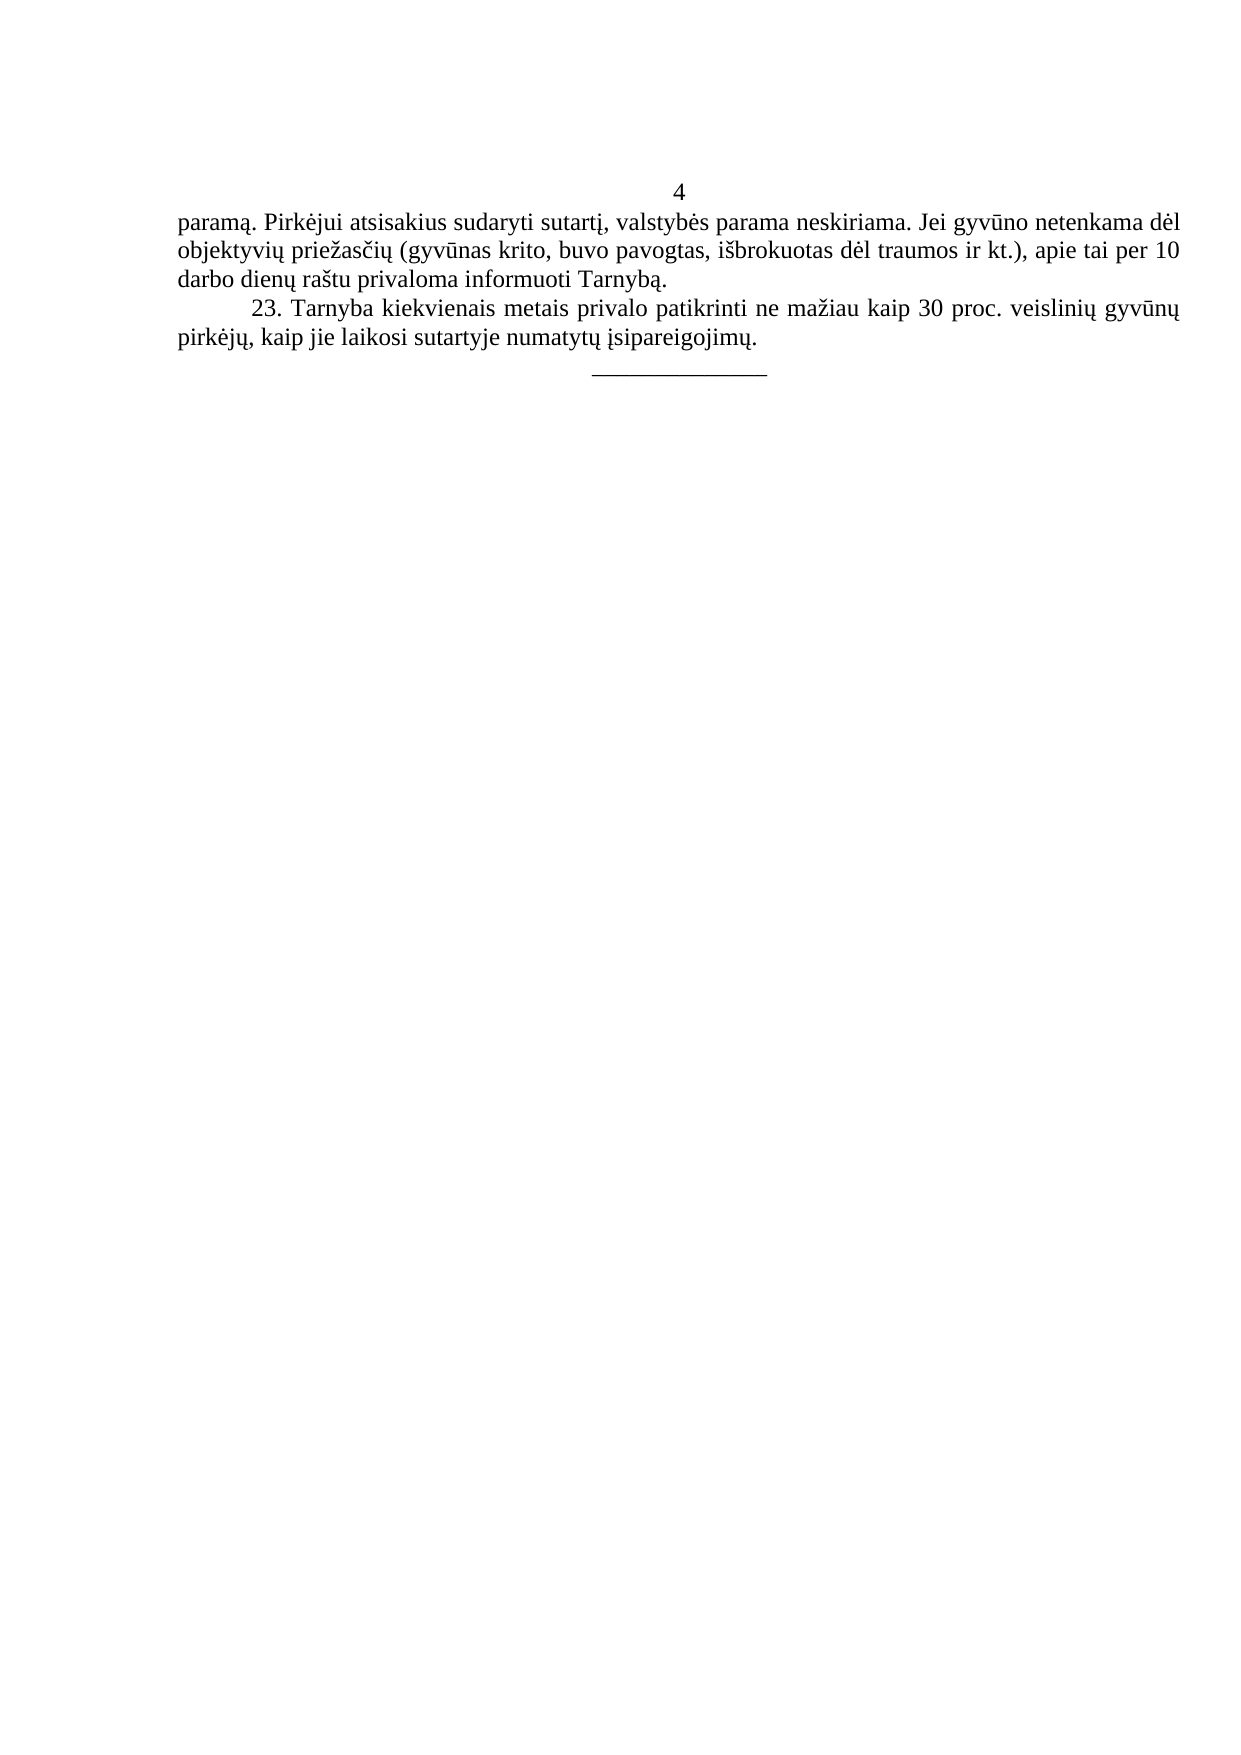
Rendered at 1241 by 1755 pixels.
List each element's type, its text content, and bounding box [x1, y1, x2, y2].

text paramą. Pirkėjui atsisakius sudaryti sutartį, valstybės parama neskiriama. Jei gyvūno netenkama dėl objektyvių priežasčių (gyvūnas krito, buvo pavogtas, išbrokuotas dėl traumos ir kt.), apie tai per 10 darbo dienų raštu privaloma informuoti Tarnybą. [177, 207, 1181, 293]
text ______________ [177, 350, 1181, 379]
text 23. Tarnyba kiekvienais metais privalo patikrinti ne mažiau kaip 30 proc. veislinių gyvūnų pirkėjų, kaip jie laikosi sutartyje numatytų įsipareigojimų. [177, 293, 1181, 350]
